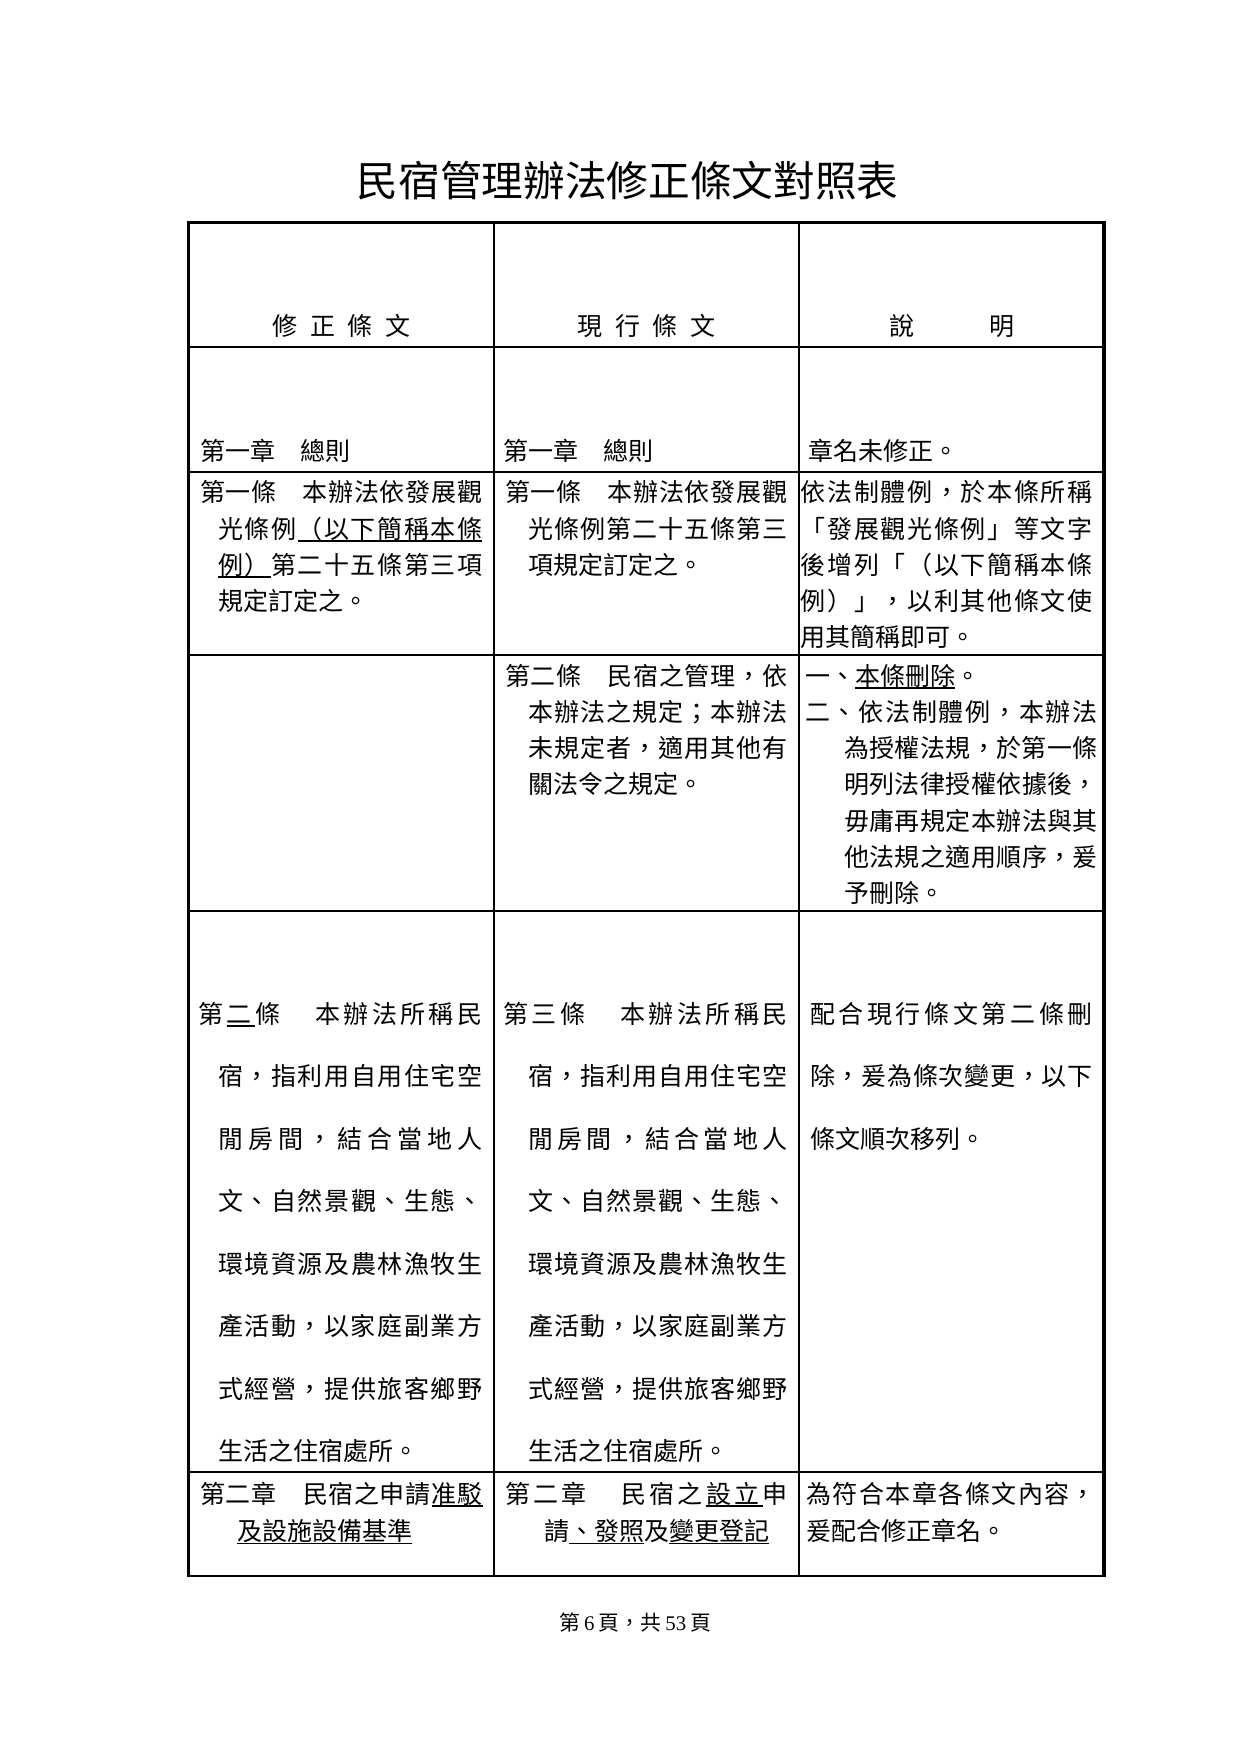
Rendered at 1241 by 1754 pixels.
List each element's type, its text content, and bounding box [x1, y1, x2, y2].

table_cell [190, 656, 493, 910]
table_cell 第二章 民宿之設立申請、發照及變更登記 [495, 1473, 798, 1575]
table_cell 第二條 本辦法所稱民宿，指利用自用住宅空閒房間，結合當地人文、自然景觀、生態、環境資源及農林漁牧生產活動，以家庭副業方式經營，提供旅客鄉野生活之住宿處所。 [190, 912, 493, 1471]
table_header 說 明 [800, 224, 1102, 346]
table_cell 第三條 本辦法所稱民宿，指利用自用住宅空閒房間，結合當地人文、自然景觀、生態、環境資源及農林漁牧生產活動，以家庭副業方式經營，提供旅客鄉野生活之住宿處所。 [495, 912, 798, 1471]
table_cell 依法制體例，於本條所稱「發展觀光條例」等文字後增列「（以下簡稱本條例）」，以利其他條文使用其簡稱即可。 [800, 473, 1102, 654]
table_cell 章名未修正。 [800, 348, 1102, 471]
table_cell 一、本條刪除。 二、依法制體例，本辦法為授權法規，於第一條明列法律授權依據後，毋庸再規定本辦法與其他法規之適用順序，爰予刪除。 [800, 656, 1102, 910]
table_cell 第一條 本辦法依發展觀光條例第二十五條第三項規定訂定之。 [495, 473, 798, 654]
table_cell 為符合本章各條文內容，爰配合修正章名。 [800, 1473, 1102, 1575]
table_header 現 行 條 文 [495, 224, 798, 346]
text 民宿管理辦法修正條文對照表 [162, 158, 1092, 206]
table_cell 配合現行條文第二條刪除，爰為條次變更，以下條文順次移列。 [800, 912, 1102, 1471]
table_header 修 正 條 文 [190, 224, 493, 346]
table_cell 第一章 總則 [495, 348, 798, 471]
table_cell 第二章 民宿之申請准駁及設施設備基準 [190, 1473, 493, 1575]
table_cell 第一章 總則 [190, 348, 493, 471]
table_cell 第一條 本辦法依發展觀光條例（以下簡稱本條例）第二十五條第三項規定訂定之。 [190, 473, 493, 654]
table_cell 第二條 民宿之管理，依本辦法之規定；本辦法未規定者，適用其他有關法令之規定。 [495, 656, 798, 910]
